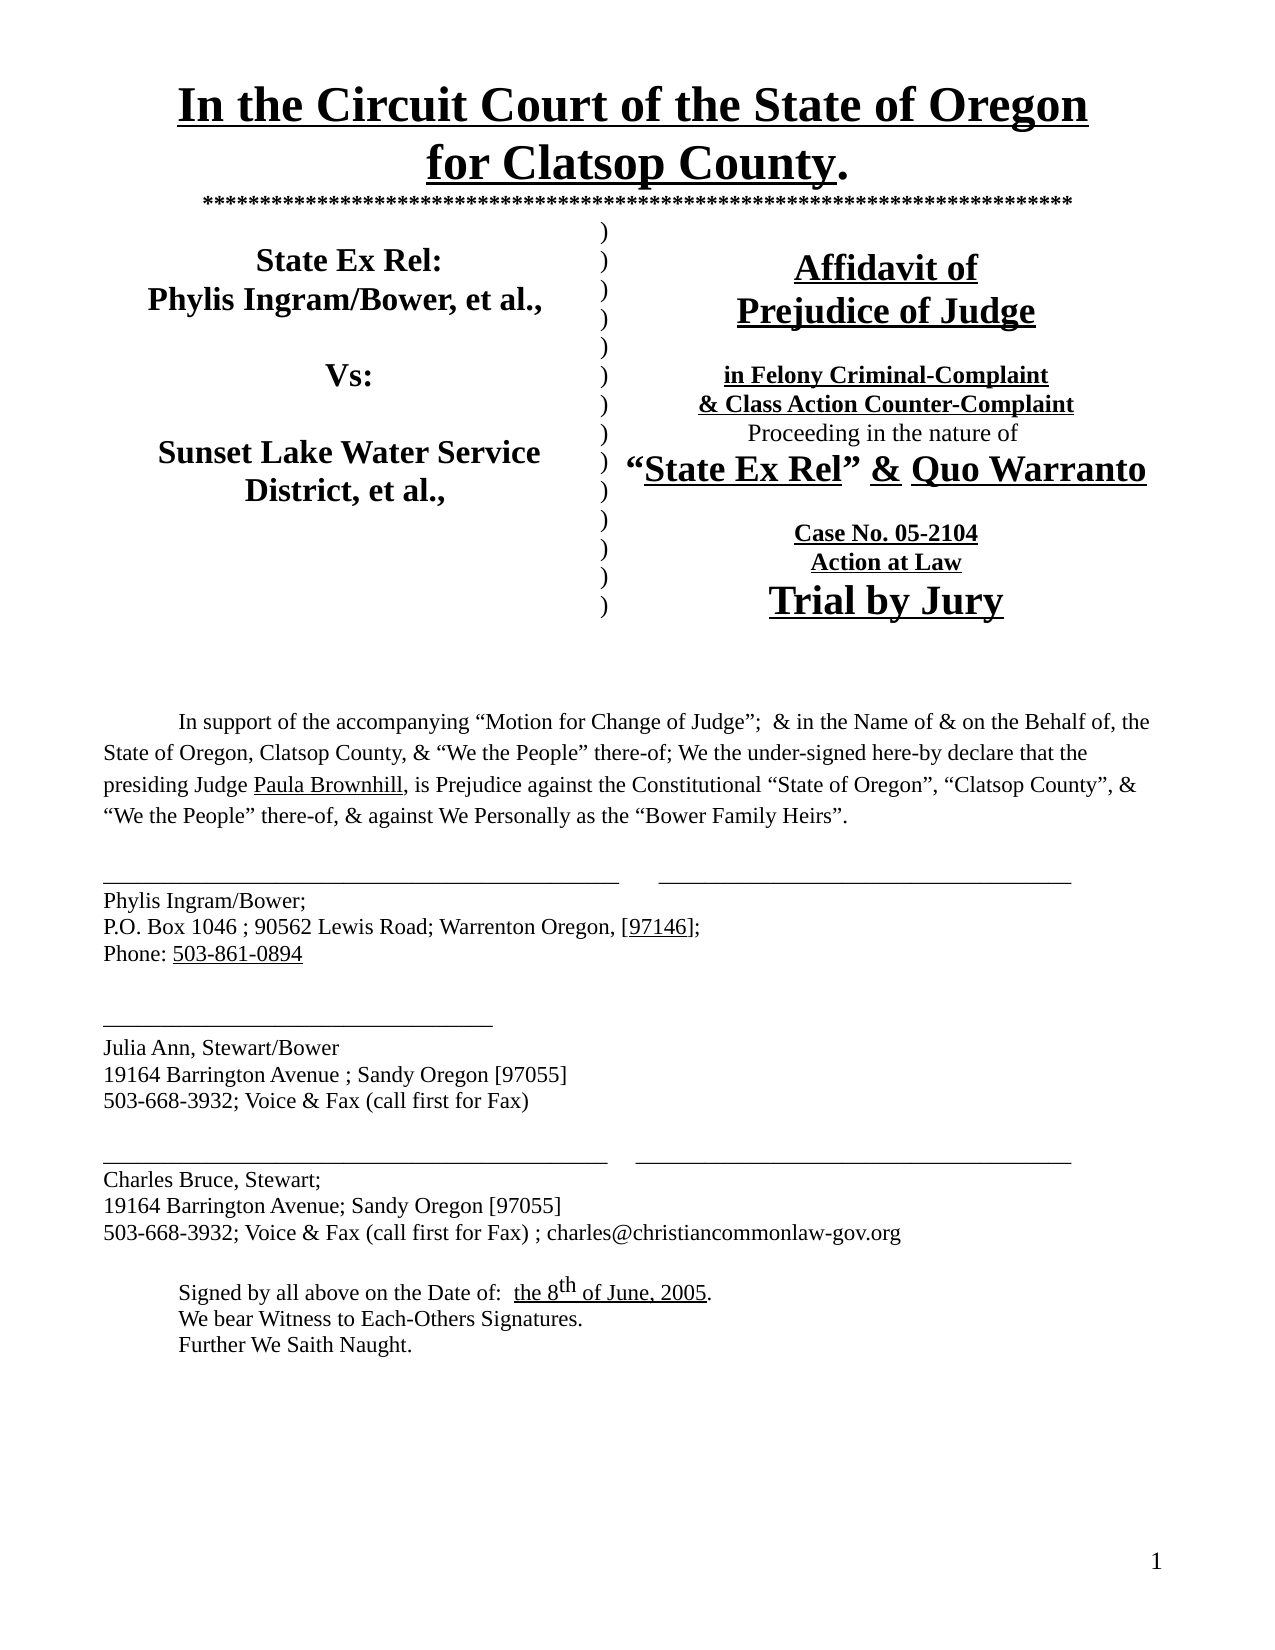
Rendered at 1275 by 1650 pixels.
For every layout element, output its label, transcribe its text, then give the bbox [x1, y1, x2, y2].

text “State Ex Rel” & Quo Warranto [609, 446, 1162, 489]
text Charles Bruce, Stewart; [103, 1166, 1162, 1192]
text Phylis Ingram/Bower; [103, 887, 1162, 913]
text Phylis Ingram/Bower, et al., [103, 279, 595, 317]
text Vs: [103, 355, 595, 394]
text & Class Action Counter-Complaint [609, 389, 1162, 418]
text 19164 Barrington Avenue; Sandy Oregon [97055] [103, 1192, 1162, 1219]
text 503-668-3932; Voice & Fax (call first for Fax) [103, 1087, 1162, 1113]
text **************************************************************************** [112, 190, 1162, 216]
text in Felony Criminal-Complaint [609, 360, 1162, 389]
text Sunset Lake Water Service District, et al., [103, 432, 595, 662]
text We bear Witness to Each-Others Signatures. [103, 1305, 1162, 1331]
text Signed by all above on the Date of: the 8th of June, 2005. [103, 1271, 1162, 1305]
text Prejudice of Judge [609, 288, 1162, 331]
text Proceeding in the nature of [609, 418, 1162, 446]
text In support of the accompanying “Motion for Change of Judge”; & in the Name of & on the Behalf of, the State of Oregon, Clatsop County, & “We the People” there-of; We the under-signed here-by declare that the presiding Judge Paula Brownhill, is Prejudice against the Constitutional “State of Oregon”, “Clatsop County”, & “We the People” there-of, & against We Personally as the “Bower Family Heirs”. [103, 676, 1162, 829]
text 19164 Barrington Avenue ; Sandy Oregon [97055] [103, 1061, 1162, 1087]
text State Ex Rel: [103, 216, 595, 279]
text Action at Law [609, 547, 1162, 576]
text Affidavit of [609, 245, 1162, 288]
text ____________________________________________ ______________________________________ [103, 1140, 1162, 1166]
text P.O. Box 1046 ; 90562 Lewis Road; Warrenton Oregon, [97146]; [103, 913, 1162, 939]
text Julia Ann, Stewart/Bower [103, 1034, 1162, 1061]
text _____________________________________________ ____________________________________ [103, 861, 1162, 887]
text )))))))))))))) [599, 216, 609, 648]
text Trial by Jury [609, 576, 1162, 624]
text for Clatsop County. [112, 132, 1162, 190]
text In the Circuit Court of the State of Oregon [103, 75, 1162, 132]
text Further We Saith Naught. [103, 1331, 1162, 1358]
text Phone: 503-861-0894 __________________________________ [103, 939, 1162, 1029]
text Case No. 05-2104 [609, 518, 1162, 547]
text 503-668-3932; Voice & Fax (call first for Fax) ; charles@christiancommonlaw-gov.org [103, 1219, 1162, 1245]
